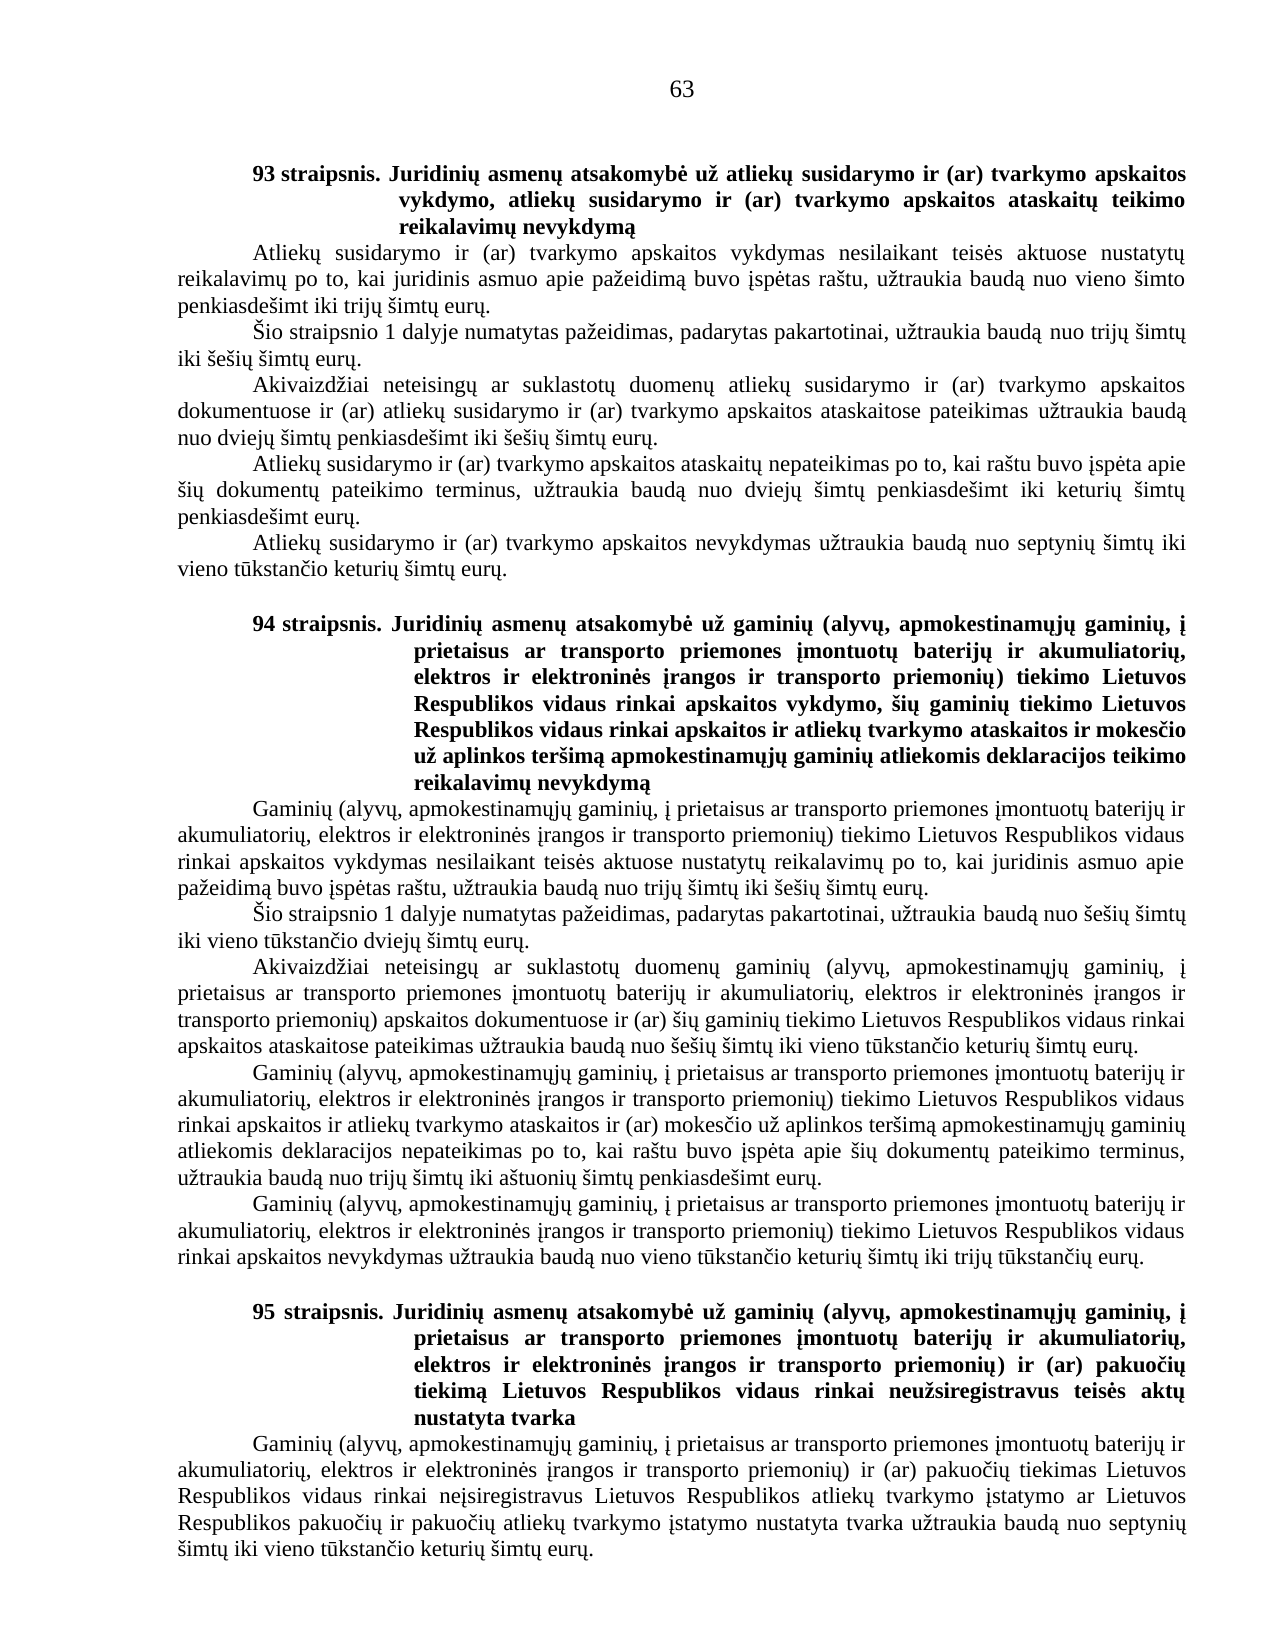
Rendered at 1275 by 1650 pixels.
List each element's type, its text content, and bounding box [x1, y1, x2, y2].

text Gaminių (alyvų, apmokestinamųjų gaminių, į prietaisus ar transporto priemones įmontuotų baterijų ir akumuliatorių, elektros ir elektroninės įrangos ir transporto priemonių) tiekimo Lietuvos Respublikos vidaus rinkai apskaitos nevykdymas užtraukia baudą nuo vieno tūkstančio keturių šimtų iki trijų tūkstančių eurų. [177, 1190, 1186, 1269]
text 95 straipsnis. Juridinių asmenų atsakomybė už gaminių (alyvų, apmokestinamųjų gaminių, į prietaisus ar transporto priemones įmontuotų baterijų ir akumuliatorių, elektros ir elektroninės įrangos ir transporto priemonių) ir (ar) pakuočių tiekimą Lietuvos Respublikos vidaus rinkai neužsiregistravus teisės aktų nustatyta tvarka [252, 1298, 1186, 1430]
text 94 straipsnis. Juridinių asmenų atsakomybė už gaminių (alyvų, apmokestinamųjų gaminių, į prietaisus ar transporto priemones įmontuotų baterijų ir akumuliatorių, elektros ir elektroninės įrangos ir transporto priemonių) tiekimo Lietuvos Respublikos vidaus rinkai apskaitos vykdymo, šių gaminių tiekimo Lietuvos Respublikos vidaus rinkai apskaitos ir atliekų tvarkymo ataskaitos ir mokesčio už aplinkos teršimą apmokestinamųjų gaminių atliekomis deklaracijos teikimo reikalavimų nevykdymą [252, 611, 1186, 795]
text Šio straipsnio 1 dalyje numatytas pažeidimas, padarytas pakartotinai, užtraukia baudą nuo trijų šimtų iki šešių šimtų eurų. [177, 318, 1186, 371]
text 93 straipsnis. Juridinių asmenų atsakomybė už atliekų susidarymo ir (ar) tvarkymo apskaitos vykdymo, atliekų susidarymo ir (ar) tvarkymo apskaitos ataskaitų teikimo reikalavimų nevykdymą [252, 160, 1186, 239]
text Gaminių (alyvų, apmokestinamųjų gaminių, į prietaisus ar transporto priemones įmontuotų baterijų ir akumuliatorių, elektros ir elektroninės įrangos ir transporto priemonių) tiekimo Lietuvos Respublikos vidaus rinkai apskaitos ir atliekų tvarkymo ataskaitos ir (ar) mokesčio už aplinkos teršimą apmokestinamųjų gaminių atliekomis deklaracijos nepateikimas po to, kai raštu buvo įspėta apie šių dokumentų pateikimo terminus, užtraukia baudą nuo trijų šimtų iki aštuonių šimtų penkiasdešimt eurų. [177, 1058, 1186, 1190]
text Gaminių (alyvų, apmokestinamųjų gaminių, į prietaisus ar transporto priemones įmontuotų baterijų ir akumuliatorių, elektros ir elektroninės įrangos ir transporto priemonių) tiekimo Lietuvos Respublikos vidaus rinkai apskaitos vykdymas nesilaikant teisės aktuose nustatytų reikalavimų po to, kai juridinis asmuo apie pažeidimą buvo įspėtas raštu, užtraukia baudą nuo trijų šimtų iki šešių šimtų eurų. [177, 795, 1186, 900]
text Akivaizdžiai neteisingų ar suklastotų duomenų gaminių (alyvų, apmokestinamųjų gaminių, į prietaisus ar transporto priemones įmontuotų baterijų ir akumuliatorių, elektros ir elektroninės įrangos ir transporto priemonių) apskaitos dokumentuose ir (ar) šių gaminių tiekimo Lietuvos Respublikos vidaus rinkai apskaitos ataskaitose pateikimas užtraukia baudą nuo šešių šimtų iki vieno tūkstančio keturių šimtų eurų. [177, 953, 1186, 1058]
text Atliekų susidarymo ir (ar) tvarkymo apskaitos ataskaitų nepateikimas po to, kai raštu buvo įspėta apie šių dokumentų pateikimo terminus, užtraukia baudą nuo dviejų šimtų penkiasdešimt iki keturių šimtų penkiasdešimt eurų. [177, 450, 1186, 529]
text Gaminių (alyvų, apmokestinamųjų gaminių, į prietaisus ar transporto priemones įmontuotų baterijų ir akumuliatorių, elektros ir elektroninės įrangos ir transporto priemonių) ir (ar) pakuočių tiekimas Lietuvos Respublikos vidaus rinkai neįsiregistravus Lietuvos Respublikos atliekų tvarkymo įstatymo ar Lietuvos Respublikos pakuočių ir pakuočių atliekų tvarkymo įstatymo nustatyta tvarka užtraukia baudą nuo septynių šimtų iki vieno tūkstančio keturių šimtų eurų. [177, 1430, 1186, 1562]
text Akivaizdžiai neteisingų ar suklastotų duomenų atliekų susidarymo ir (ar) tvarkymo apskaitos dokumentuose ir (ar) atliekų susidarymo ir (ar) tvarkymo apskaitos ataskaitose pateikimas užtraukia baudą nuo dviejų šimtų penkiasdešimt iki šešių šimtų eurų. [177, 371, 1186, 450]
text Šio straipsnio 1 dalyje numatytas pažeidimas, padarytas pakartotinai, užtraukia baudą nuo šešių šimtų iki vieno tūkstančio dviejų šimtų eurų. [177, 900, 1186, 953]
text Atliekų susidarymo ir (ar) tvarkymo apskaitos vykdymas nesilaikant teisės aktuose nustatytų reikalavimų po to, kai juridinis asmuo apie pažeidimą buvo įspėtas raštu, užtraukia baudą nuo vieno šimto penkiasdešimt iki trijų šimtų eurų. [177, 239, 1186, 318]
text Atliekų susidarymo ir (ar) tvarkymo apskaitos nevykdymas užtraukia baudą nuo septynių šimtų iki vieno tūkstančio keturių šimtų eurų. [177, 529, 1186, 582]
